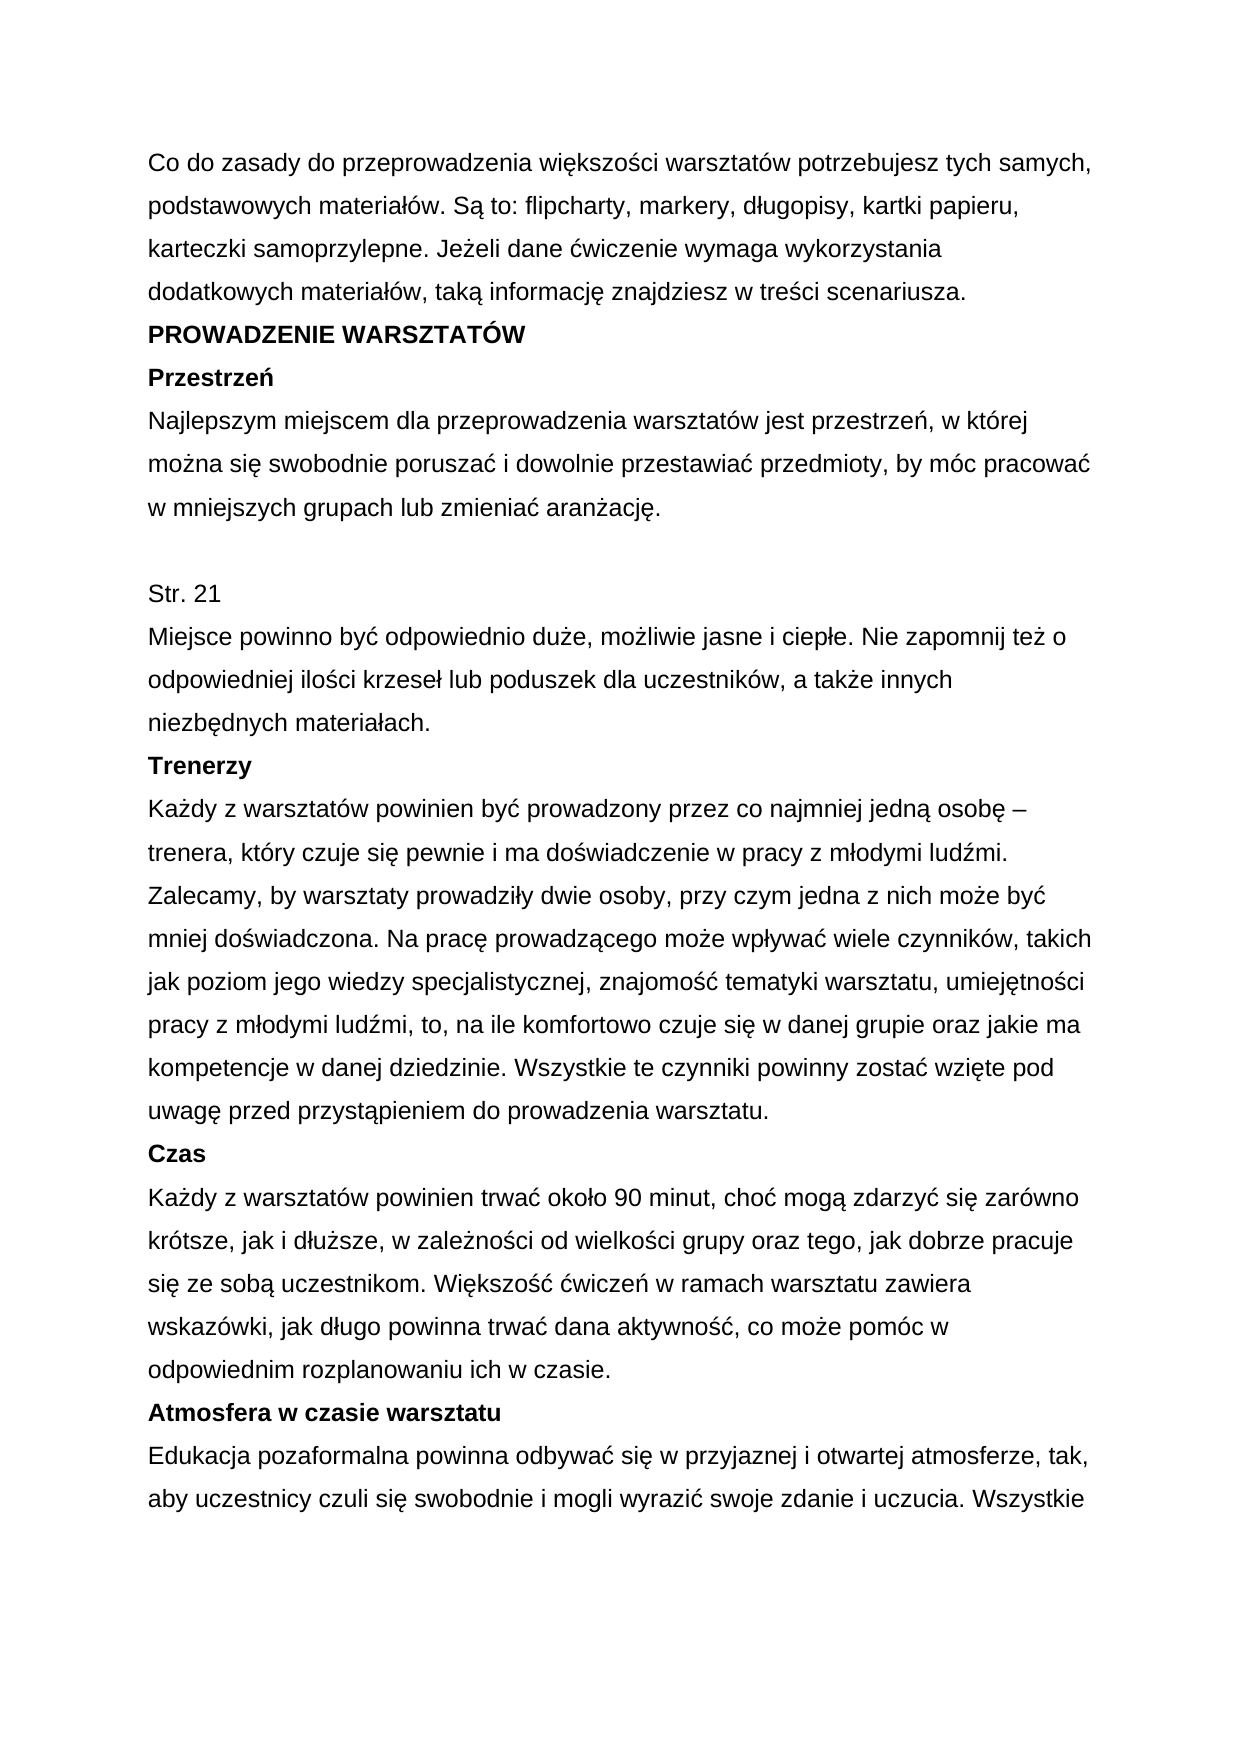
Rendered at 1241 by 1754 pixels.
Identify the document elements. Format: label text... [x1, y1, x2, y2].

text Edukacja pozaformalna powinna odbywać się w przyjaznej i otwartej atmosferze, tak, aby uczestnicy czuli się swobodnie i mogli wyrazić swoje zdanie i uczucia. Wszystkie [148, 1441, 1093, 1513]
text Czas [148, 1139, 1093, 1168]
text Trenerzy [148, 751, 1093, 780]
text Str. 21 [148, 579, 1093, 608]
text PROWADZENIE WARSZTATÓW [148, 320, 1093, 349]
text Każdy z warsztatów powinien trwać około 90 minut, choć mogą zdarzyć się zarówno krótsze, jak i dłuższe, w zależności od wielkości grupy oraz tego, jak dobrze pracuje się ze sobą uczestnikom. Większość ćwiczeń w ramach warsztatu zawiera wskazówki, jak długo powinna trwać dana aktywność, co może pomóc w odpowiednim rozplanowaniu ich w czasie. [148, 1183, 1093, 1384]
text Każdy z warsztatów powinien być prowadzony przez co najmniej jedną osobę – trenera, który czuje się pewnie i ma doświadczenie w pracy z młodymi ludźmi. Zalecamy, by warsztaty prowadziły dwie osoby, przy czym jedna z nich może być mniej doświadczona. Na pracę prowadzącego może wpływać wiele czynników, takich jak poziom jego wiedzy specjalistycznej, znajomość tematyki warsztatu, umiejętności pracy z młodymi ludźmi, to, na ile komfortowo czuje się w danej grupie oraz jakie ma kompetencje w danej dziedzinie. Wszystkie te czynniki powinny zostać wzięte pod uwagę przed przystąpieniem do prowadzenia warsztatu. [148, 794, 1093, 1125]
text Co do zasady do przeprowadzenia większości warsztatów potrzebujesz tych samych, podstawowych materiałów. Są to: flipcharty, markery, długopisy, kartki papieru, karteczki samoprzylepne. Jeżeli dane ćwiczenie wymaga wykorzystania dodatkowych materiałów, taką informację znajdziesz w treści scenariusza. [148, 148, 1093, 306]
text Najlepszym miejscem dla przeprowadzenia warsztatów jest przestrzeń, w której można się swobodnie poruszać i dowolnie przestawiać przedmioty, by móc pracować w mniejszych grupach lub zmieniać aranżację. [148, 406, 1093, 521]
text Miejsce powinno być odpowiednio duże, możliwie jasne i ciepłe. Nie zapomnij też o odpowiedniej ilości krzeseł lub poduszek dla uczestników, a także innych niezbędnych materiałach. [148, 622, 1093, 737]
text Przestrzeń [148, 363, 1093, 392]
text Atmosfera w czasie warsztatu [148, 1398, 1093, 1427]
